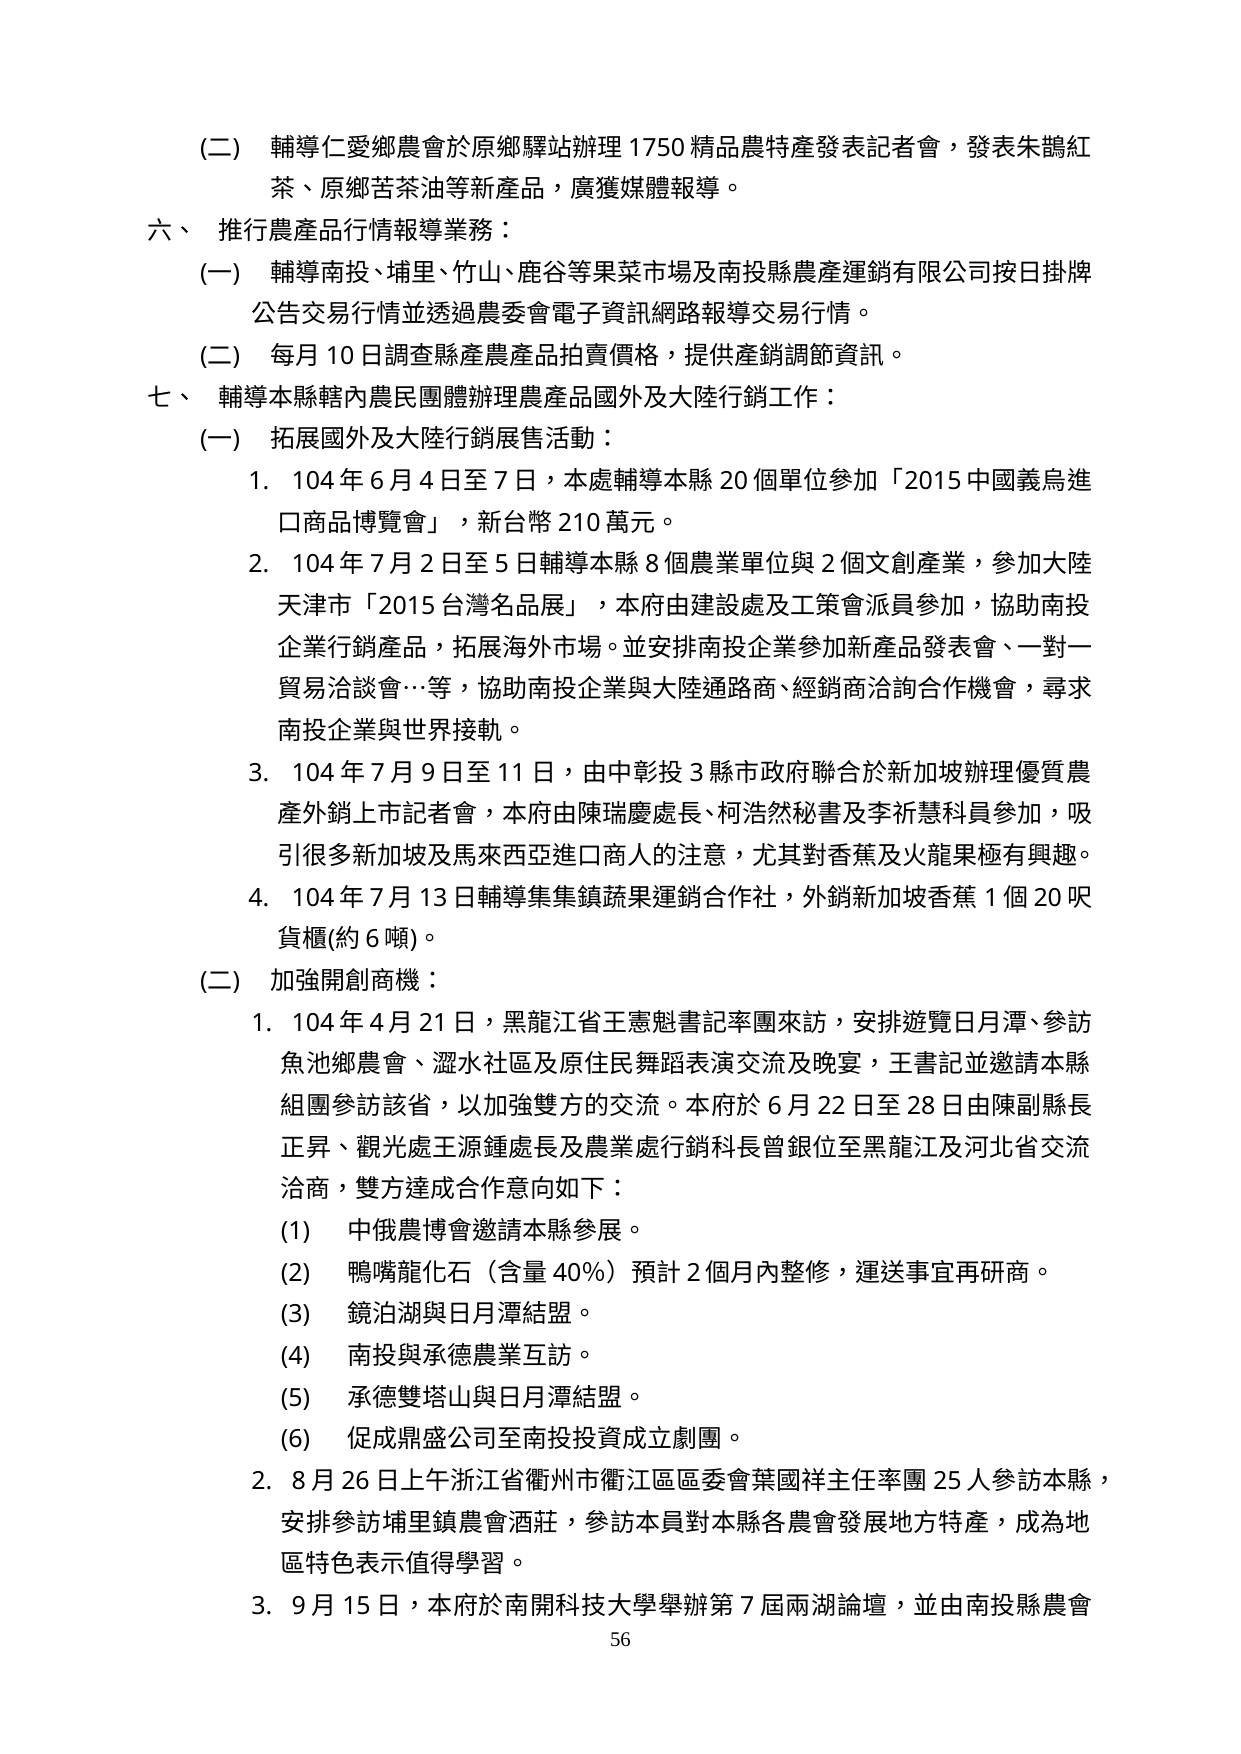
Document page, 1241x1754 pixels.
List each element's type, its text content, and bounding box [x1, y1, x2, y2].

list 104年4月21日，黑龍江省王憲魁書記率團來訪，安排遊覽日月潭、參訪魚池鄉農會、澀水社區及原住民舞蹈表演交流及晚宴，王書記並邀請本縣組團參訪該省，以加強雙方的交流。本府於6月22日至28日由陳副縣長正昇、觀光處王源鍾處長及農業處行銷科長曾銀位至黑龍江及河北省交流洽商，雙方達成合作意向如下： [251, 998, 1092, 1206]
list 輔導仁愛鄉農會於原鄉驛站辦理1750精品農特產發表記者會，發表朱鵲紅茶、原鄉苦茶油等新產品，廣獲媒體報導。 [200, 123, 1092, 206]
list 推行農產品行情報導業務： [148, 206, 1092, 248]
list 承德雙塔山與日月潭結盟。 [281, 1373, 1092, 1414]
list 中俄農博會邀請本縣參展。 [281, 1206, 1092, 1248]
list 輔導南投、埔里、竹山、鹿谷等果菜市場及南投縣農產運銷有限公司按日掛牌公告交易行情並透過農委會電子資訊網路報導交易行情。 [200, 248, 1092, 331]
list 104年7月13日輔導集集鎮蔬果運銷合作社，外銷新加坡香蕉1個20呎貨櫃(約6噸)。 [248, 873, 1092, 956]
list 104年7月2日至5日輔導本縣8個農業單位與2個文創產業，參加大陸天津市「2015台灣名品展」，本府由建設處及工策會派員參加，協助南投企業行銷產品，拓展海外市場。並安排南投企業參加新產品發表會、一對一貿易洽談會…等，協助南投企業與大陸通路商、經銷商洽詢合作機會，尋求南投企業與世界接軌。 [248, 539, 1092, 748]
list 南投與承德農業互訪。 [281, 1331, 1092, 1373]
list 104年6月4日至7日，本處輔導本縣20個單位參加「2015中國義烏進口商品博覽會」，新台幣210萬元。 [248, 456, 1092, 539]
list 鏡泊湖與日月潭結盟。 [281, 1289, 1092, 1331]
list 鴨嘴龍化石（含量40％）預計2個月內整修，運送事宜再研商。 [281, 1248, 1092, 1289]
list 促成鼎盛公司至南投投資成立劇團。 [281, 1414, 1092, 1456]
list 輔導本縣轄內農民團體辦理農產品國外及大陸行銷工作： [148, 373, 1092, 414]
list 加強開創商機： [200, 956, 1092, 998]
list 9月15日，本府於南開科技大學舉辦第7屆兩湖論壇，並由南投縣農會 [251, 1581, 1092, 1623]
list 每月10日調查縣產農產品拍賣價格，提供產銷調節資訊。 [200, 331, 1092, 373]
list 8月26日上午浙江省衢州市衢江區區委會葉國祥主任率團25人參訪本縣，安排參訪埔里鎮農會酒莊，參訪本員對本縣各農會發展地方特產，成為地區特色表示值得學習。 [251, 1456, 1092, 1581]
list 104年7月9日至11日，由中彰投3縣市政府聯合於新加坡辦理優質農產外銷上市記者會，本府由陳瑞慶處長、柯浩然秘書及李祈慧科員參加，吸引很多新加坡及馬來西亞進口商人的注意，尤其對香蕉及火龍果極有興趣。 [248, 748, 1092, 873]
list 拓展國外及大陸行銷展售活動： [200, 414, 1092, 456]
